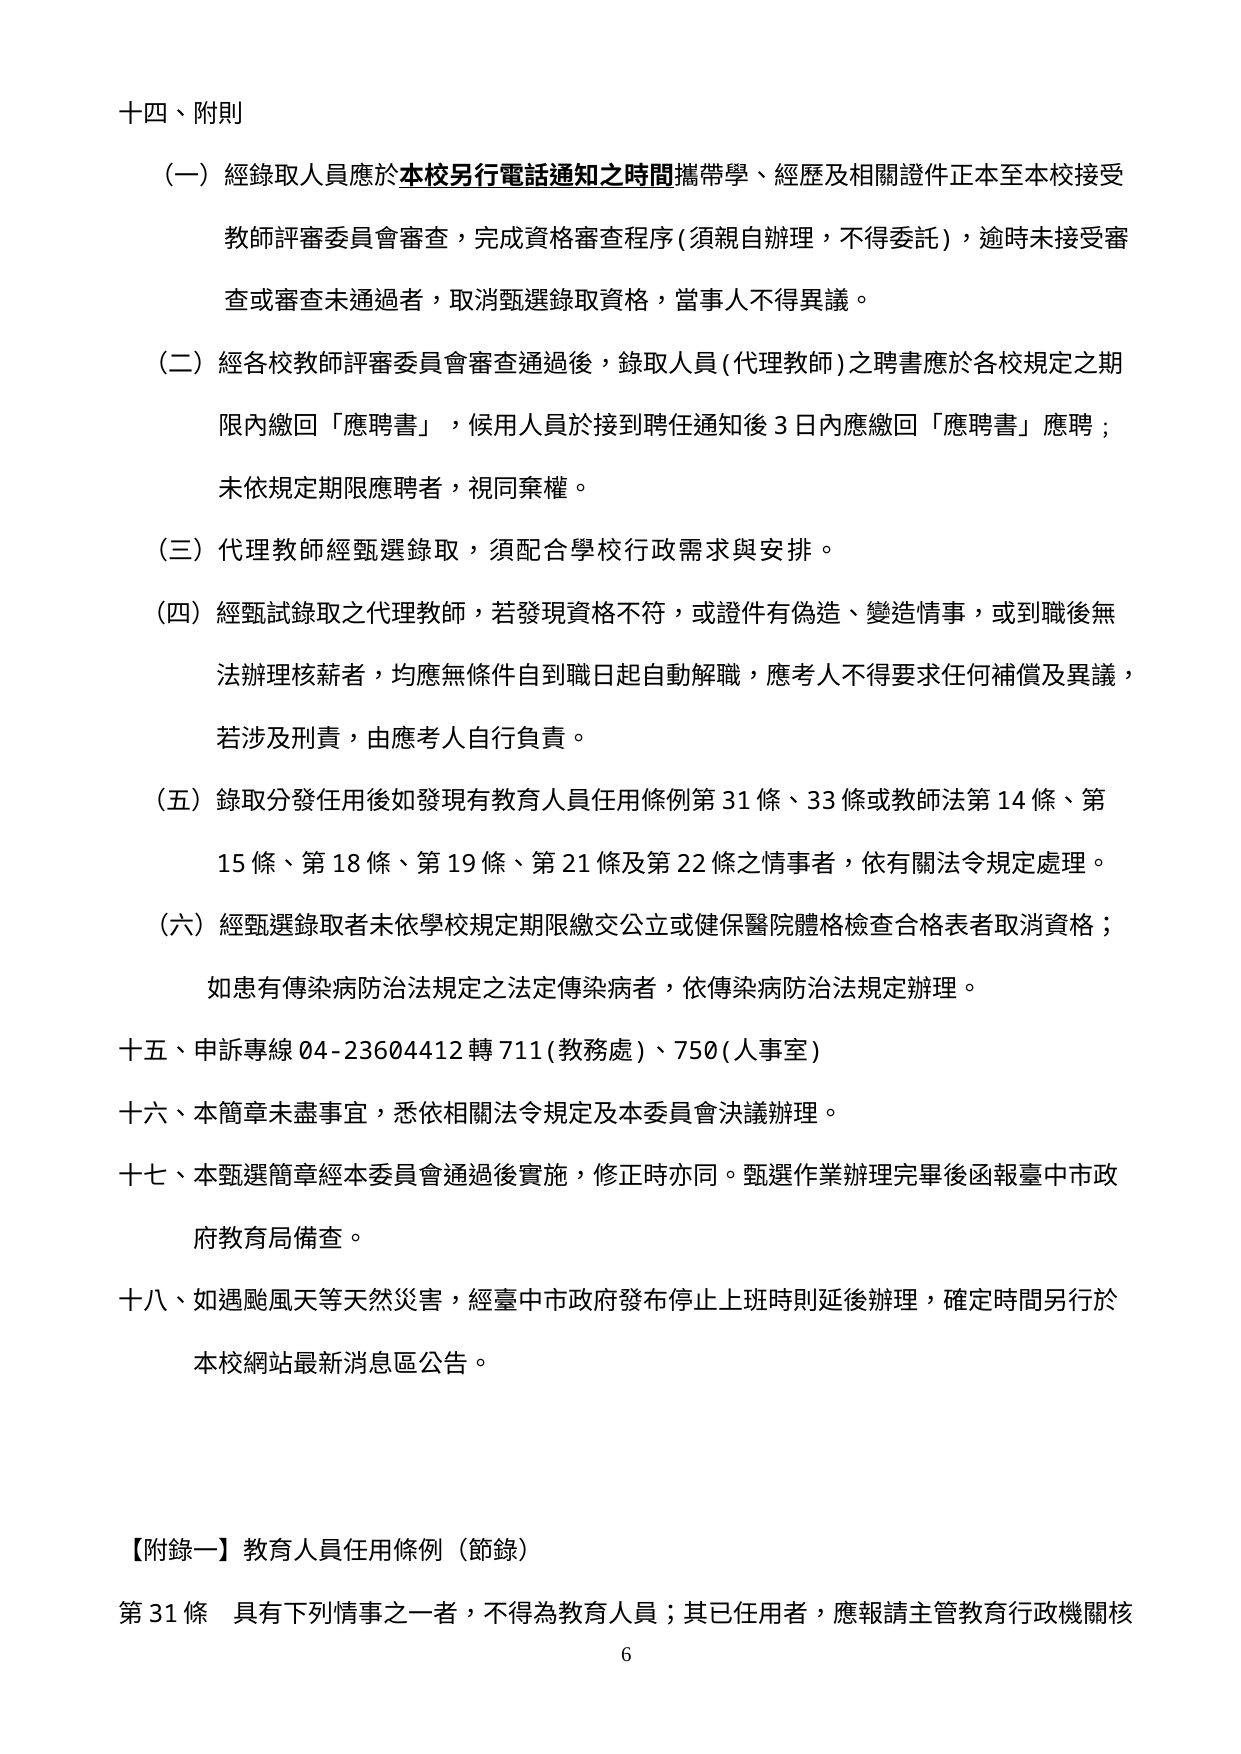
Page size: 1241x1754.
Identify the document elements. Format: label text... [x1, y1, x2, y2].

text 十八、如遇颱風天等天然災害，經臺中市政府發布停止上班時則延後辦理，確定時間另行於本校網站最新消息區公告。 [118, 1257, 1134, 1382]
text （五）錄取分發任用後如發現有教育人員任用條例第31條、33條或教師法第14條、第15條、第18條、第19條、第21條及第22條之情事者，依有關法令規定處理。 [141, 757, 1134, 882]
text （三）代理教師經甄選錄取，須配合學校行政需求與安排。 [118, 507, 1134, 569]
text （一）經錄取人員應於本校另行電話通知之時間攜帶學、經歷及相關證件正本至本校接受教師評審委員會審查，完成資格審查程序(須親自辦理，不得委託)，逾時未接受審查或審查未通過者，取消甄選錄取資格，當事人不得異議。 [149, 132, 1134, 319]
text （六）經甄選錄取者未依學校規定期限繳交公立或健保醫院體格檢查合格表者取消資格；如患有傳染病防治法規定之法定傳染病者，依傳染病防治法規定辦理。 [144, 882, 1134, 1007]
text 【附錄一】教育人員任用條例（節錄） [118, 1507, 1134, 1569]
text 十四、附則 [118, 69, 1134, 132]
text 十七、本甄選簡章經本委員會通過後實施，修正時亦同。甄選作業辦理完畢後函報臺中市政府教育局備查。 [118, 1132, 1134, 1257]
text （四）經甄試錄取之代理教師，若發現資格不符，或證件有偽造、變造情事，或到職後無法辦理核薪者，均應無條件自到職日起自動解職，應考人不得要求任何補償及異議，若涉及刑責，由應考人自行負責。 [141, 569, 1134, 757]
text 第31條 具有下列情事之一者，不得為教育人員；其已任用者，應報請主管教育行政機關核 [118, 1569, 1134, 1632]
text 十六、本簡章未盡事宜，悉依相關法令規定及本委員會決議辦理。 [118, 1069, 1134, 1132]
text （二）經各校教師評審委員會審查通過後，錄取人員(代理教師)之聘書應於各校規定之期限內繳回「應聘書」，候用人員於接到聘任通知後3日內應繳回「應聘書」應聘﹔未依規定期限應聘者，視同棄權。 [143, 319, 1134, 507]
text 十五、申訴專線04-23604412轉711(教務處)、750(人事室) [118, 1007, 1134, 1069]
